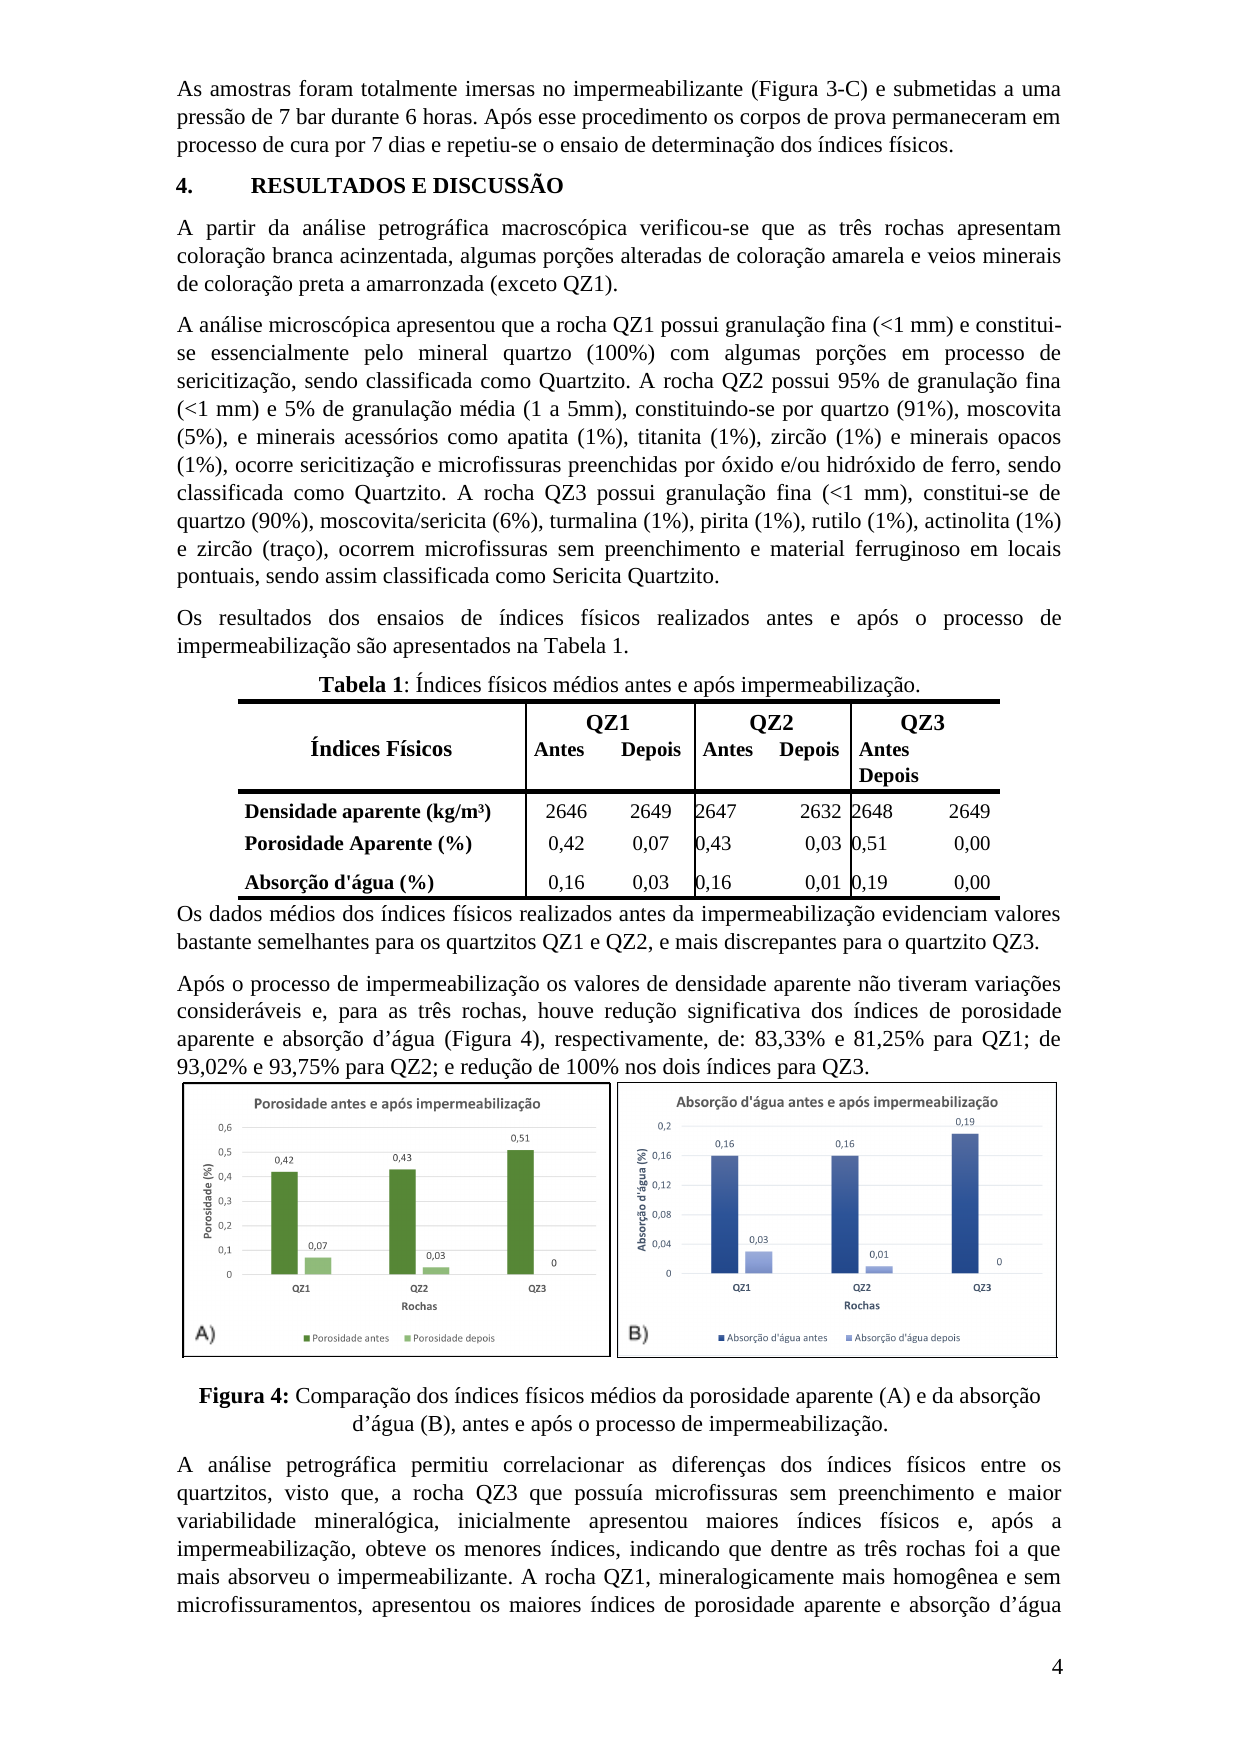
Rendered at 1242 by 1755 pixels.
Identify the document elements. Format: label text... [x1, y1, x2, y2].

table_cell Absorção d'água (%) [238, 864, 525, 896]
table_cell 0,19 0,00 [852, 864, 1000, 896]
table_header QZ3 Antes Depois [852, 704, 1000, 789]
table_header Índices Físicos [238, 704, 525, 789]
table_cell 0,03 [630, 864, 694, 896]
text Figura 4: Comparação dos índices físicos médios da porosidade aparente (A) e da absorção d’água (B), antes e após o processo de impermeabilização. [177, 1382, 1063, 1436]
text Após o processo de impermeabilização os valores de densidade aparente não tiveram variações consideráveis e, para as três rochas, houve redução significativa dos índices de porosidade aparente e absorção d’água (Figura 4), respectivamente, de: 83,33% e 81,25% para QZ1; de 93,02% e 93,75% para QZ2; e redução de 100% nos dois índices para QZ3. [177, 969, 1063, 1080]
table_cell 2648 2649 [852, 794, 1000, 825]
table_cell 0,51 0,00 [852, 825, 1000, 864]
table_cell 0,43 0,03 [696, 825, 850, 864]
text Os dados médios dos índices físicos realizados antes da impermeabilização evidenciam valores bastante semelhantes para os quartzitos QZ1 e QZ2, e mais discrepantes para o quartzito QZ3. [177, 900, 1063, 954]
text A análise petrográfica permitiu correlacionar as diferenças dos índices físicos entre os quartzitos, visto que, a rocha QZ3 que possuía microfissuras sem preenchimento e maior variabilidade mineralógica, inicialmente apresentou maiores índices físicos e, após a impermeabilização, obteve os menores índices, indicando que dentre as três rochas foi a que mais absorveu o impermeabilizante. A rocha QZ1, mineralogicamente mais homogênea e sem microfissuramentos, apresentou os maiores índices de porosidade aparente e absorção d’água [177, 1451, 1063, 1617]
table_cell 0,07 [630, 825, 694, 864]
text A partir da análise petrográfica macroscópica verificou-se que as três rochas apresentam coloração branca acinzentada, algumas porções alteradas de coloração amarela e veios minerais de coloração preta a amarronzada (exceto QZ1). [177, 214, 1063, 296]
subtitle RESULTADOS E DISCUSSÃO [176, 172, 1063, 199]
table_cell 0,16 [527, 864, 630, 896]
table_cell 2646 [527, 794, 630, 825]
table_cell 0,16 0,01 [696, 864, 850, 896]
table_cell 2647 2632 [696, 794, 850, 825]
table_cell Densidade aparente (kg/m³) [238, 794, 525, 825]
text Os resultados dos ensaios de índices físicos realizados antes e após o processo de impermeabilização são apresentados na Tabela 1. [177, 604, 1063, 658]
text A análise microscópica apresentou que a rocha QZ1 possui granulação fina (<1 mm) e constitui-se essencialmente pelo mineral quartzo (100%) com algumas porções em processo de sericitização, sendo classificada como Quartzito. A rocha QZ2 possui 95% de granulação fina (<1 mm) e 5% de granulação média (1 a 5mm), constituindo-se por quartzo (91%), moscovita (5%), e minerais acessórios como apatita (1%), titanita (1%), zircão (1%) e minerais opacos (1%), ocorre sericitização e microfissuras preenchidas por óxido e/ou hidróxido de ferro, sendo classificada como Quartzito. A rocha QZ3 possui granulação fina (<1 mm), constitui-se de quartzo (90%), moscovita/sericita (6%), turmalina (1%), pirita (1%), rutilo (1%), actinolita (1%) e zircão (traço), ocorrem microfissuras sem preenchimento e material ferruginoso em locais pontuais, sendo assim classificada como Sericita Quartzito. [177, 311, 1063, 589]
table_cell 2649 [630, 794, 694, 825]
table_header QZ2 Antes Depois [696, 704, 850, 789]
text As amostras foram totalmente imersas no impermeabilizante (Figura 3-C) e submetidas a uma pressão de 7 bar durante 6 horas. Após esse procedimento os corpos de prova permaneceram em processo de cura por 7 dias e repetiu-se o ensaio de determinação dos índices físicos. [177, 75, 1063, 157]
text Tabela 1: Índices físicos médios antes e após impermeabilização. [177, 671, 1063, 697]
table_header QZ1 Antes Depois [527, 704, 694, 789]
table_cell 0,42 [527, 825, 630, 864]
table_cell Porosidade Aparente (%) [238, 825, 525, 864]
